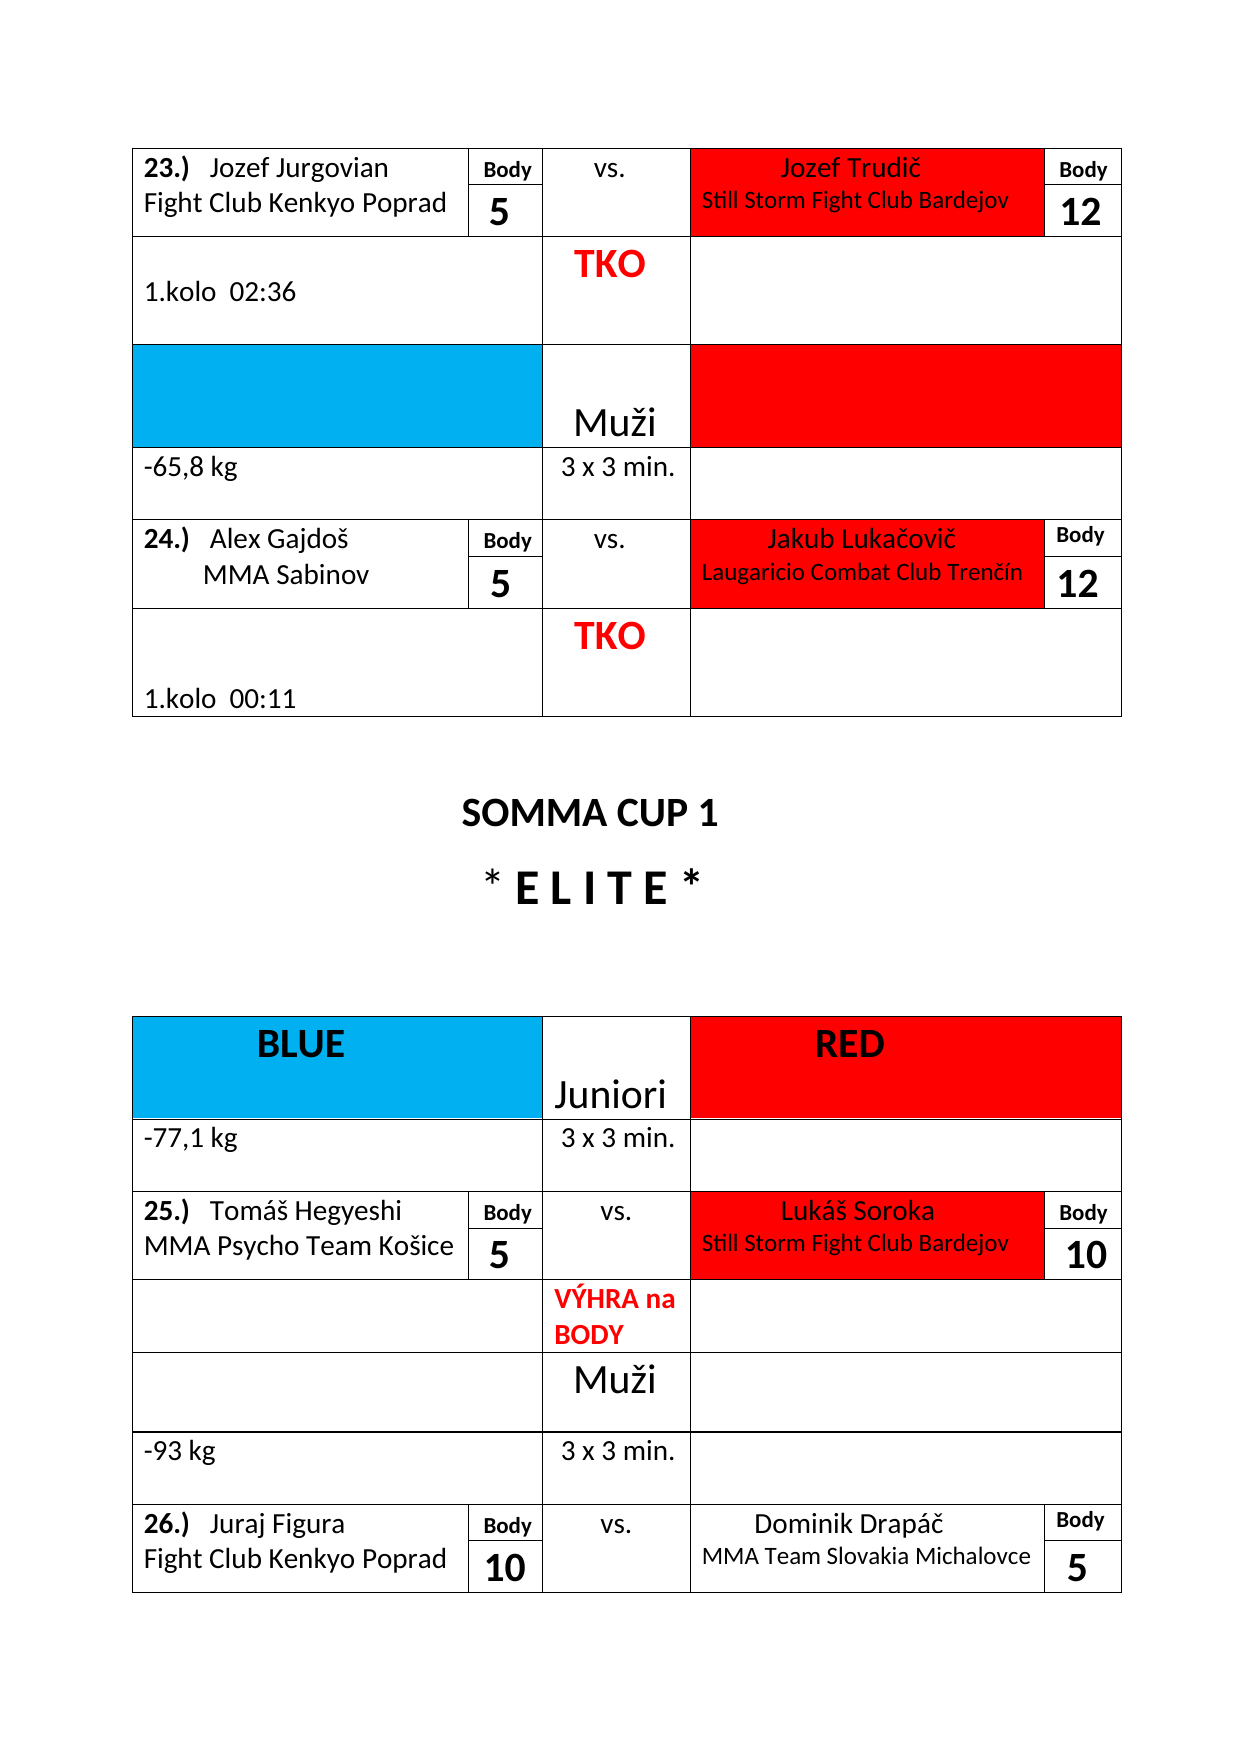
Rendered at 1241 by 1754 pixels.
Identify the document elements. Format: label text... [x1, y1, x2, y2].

table_cell 1.kolo 00:11 [133, 609, 542, 716]
table_cell 10 [1045, 1229, 1121, 1279]
text * E L I T E * [443, 856, 1093, 917]
table_cell Body [1045, 520, 1121, 556]
table_cell Body [1045, 1192, 1121, 1227]
table_cell 5 [469, 557, 542, 608]
table_cell Jozef Trudič Still Storm Fight Club Bardejov [691, 149, 1044, 236]
table_cell [691, 1433, 1121, 1504]
table_cell Body [469, 1192, 542, 1227]
table_cell Muži [543, 1353, 690, 1431]
table_cell [133, 345, 542, 447]
table_cell Jakub Lukačovič Laugaricio Combat Club Trenčín [691, 520, 1044, 608]
table_cell vs. [543, 1505, 690, 1592]
table_cell [691, 1120, 1121, 1191]
table_header Juniori [543, 1017, 690, 1118]
table_header RED [691, 1017, 1121, 1118]
table_cell 3 x 3 min. [543, 1120, 690, 1191]
table_cell TKO [543, 609, 690, 716]
table_cell vs. [543, 149, 690, 236]
table_cell 24.) Alex Gajdoš MMA Sabinov [133, 520, 468, 608]
table_cell [133, 1353, 542, 1431]
table_cell 10 [469, 1541, 542, 1592]
text SOMMA CUP 1 [369, 786, 1093, 837]
table_cell Dominik Drapáč MMA Team Slovakia Michalovce [691, 1505, 1044, 1592]
table_cell 26.) Juraj Figura Fight Club Kenkyo Poprad [133, 1505, 468, 1592]
table_cell [691, 609, 1121, 716]
table_cell -93 kg [133, 1433, 542, 1504]
table_cell [691, 237, 1121, 344]
table_cell [691, 448, 1121, 519]
table_cell Body [1045, 1505, 1121, 1540]
table_cell Body [469, 149, 542, 184]
table_cell 5 [469, 185, 542, 236]
table_cell [691, 1353, 1121, 1431]
table_cell [133, 1280, 542, 1352]
table_cell 5 [1045, 1541, 1121, 1592]
table_cell vs. [543, 1192, 690, 1279]
table_cell 12 [1045, 185, 1121, 236]
table_cell Body [469, 1505, 542, 1540]
table_cell Body [469, 520, 542, 556]
table_cell 12 [1045, 557, 1121, 608]
table_cell vs. [543, 520, 690, 608]
table_cell 5 [469, 1229, 542, 1279]
table_cell [691, 345, 1121, 447]
table_cell Body [1045, 149, 1121, 184]
table_cell VÝHRA na BODY [543, 1280, 690, 1352]
table_cell Lukáš Soroka Still Storm Fight Club Bardejov [691, 1192, 1044, 1279]
table_cell 25.) Tomáš Hegyeshi MMA Psycho Team Košice [133, 1192, 468, 1279]
table_cell Muži [543, 345, 690, 447]
table_cell -65,8 kg [133, 448, 542, 519]
table_cell [691, 1280, 1121, 1352]
table_cell 3 x 3 min. [543, 1433, 690, 1504]
table_cell -77,1 kg [133, 1120, 542, 1191]
table_cell 23.) Jozef Jurgovian Fight Club Kenkyo Poprad [133, 149, 468, 236]
table_header BLUE [133, 1017, 542, 1118]
table_cell 1.kolo 02:36 [133, 237, 542, 344]
table_cell 3 x 3 min. [543, 448, 690, 519]
table_cell TKO [543, 237, 690, 344]
